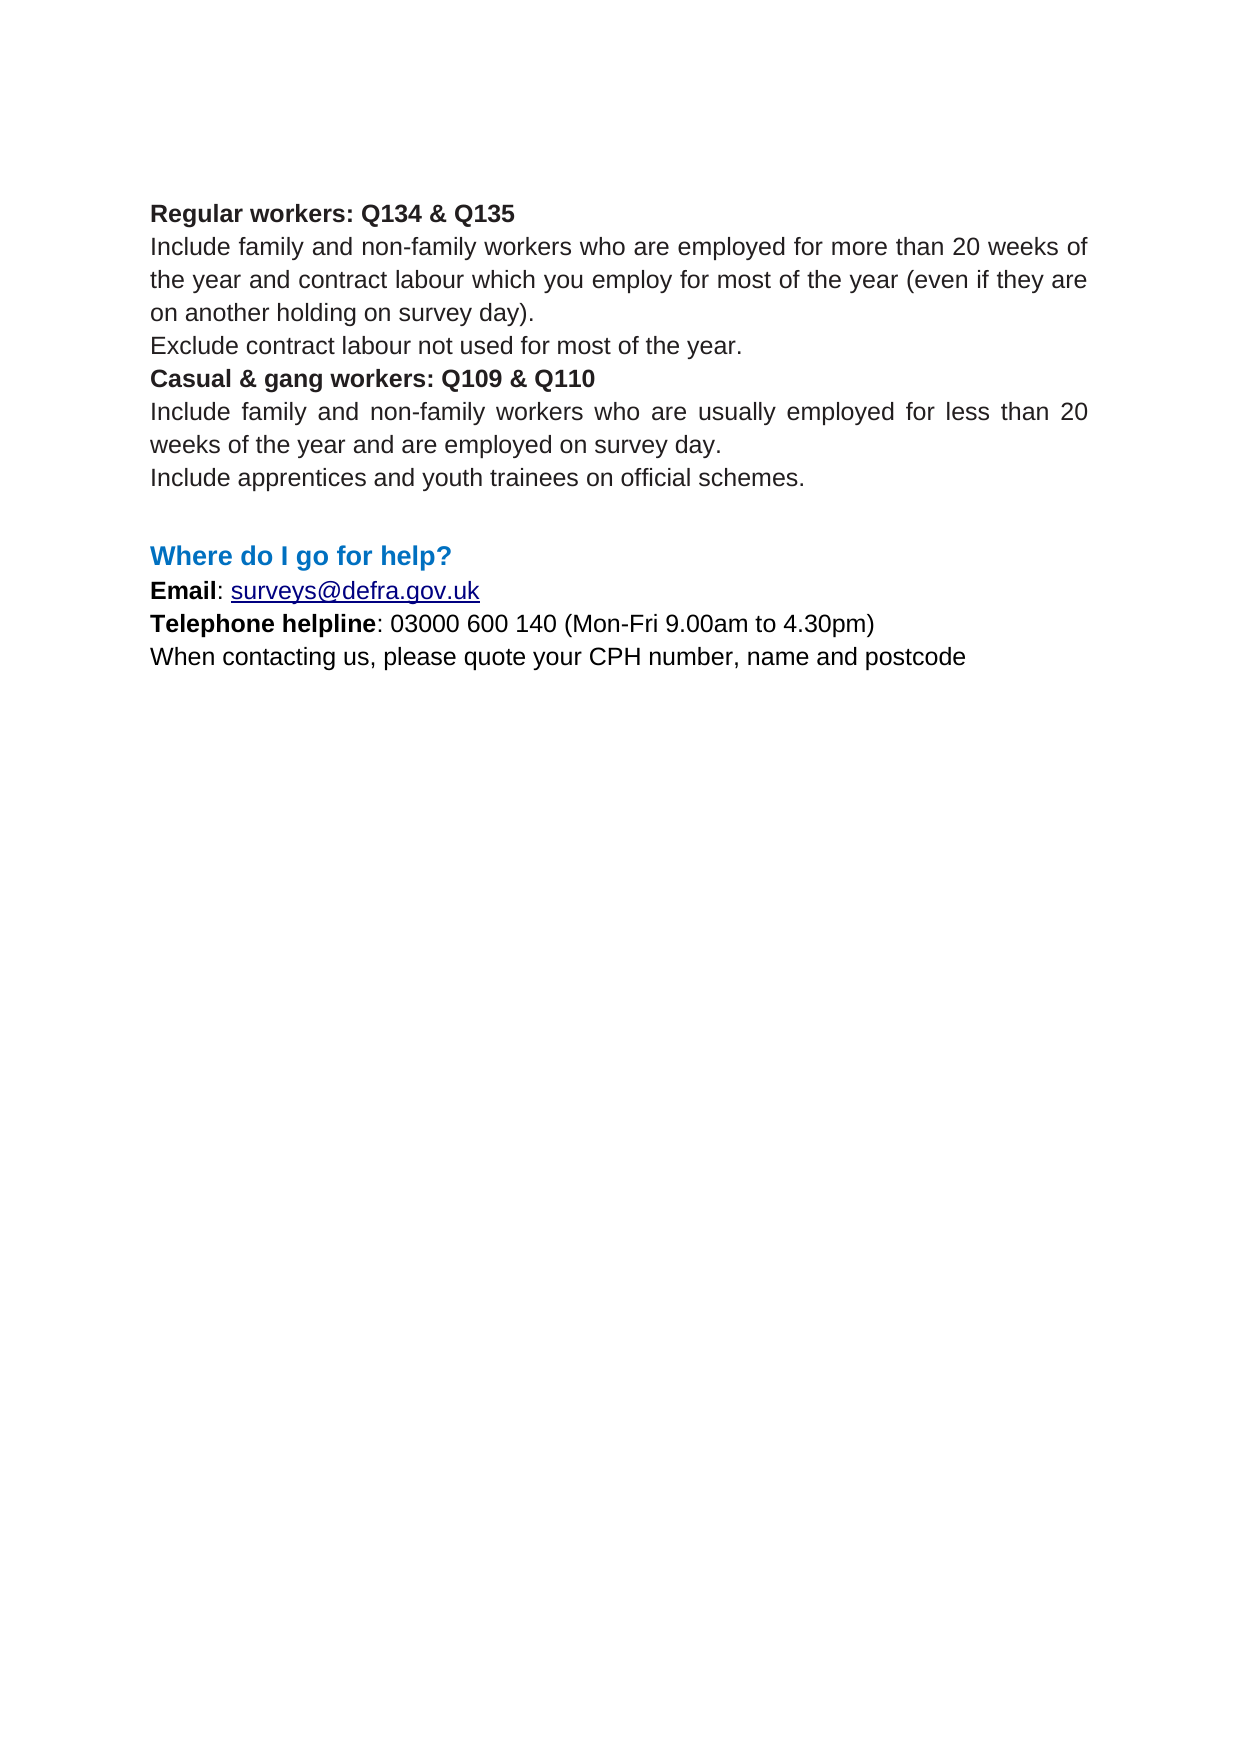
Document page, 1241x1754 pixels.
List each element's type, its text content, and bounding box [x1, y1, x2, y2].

text Casual & gang workers: Q109 & Q110 [150, 364, 1090, 393]
text Exclude contract labour not used for most of the year. [150, 331, 1090, 360]
text Telephone helpline: 03000 600 140 (Mon-Fri 9.00am to 4.30pm) [150, 609, 1090, 638]
text Include apprentices and youth trainees on official schemes. [150, 463, 1090, 492]
subtitle Where do I go for help? [150, 540, 1090, 572]
text Include family and non-family workers who are usually employed for less than 20 weeks of the year and are employed on survey day. [150, 397, 1090, 459]
text Include family and non-family workers who are employed for more than 20 weeks of the year and contract labour which you employ for most of the year (even if they are on another holding on survey day). [150, 232, 1090, 327]
text Regular workers: Q134 & Q135 [150, 199, 1090, 228]
text When contacting us, please quote your CPH number, name and postcode [150, 642, 1090, 671]
text Email: surveys@defra.gov.uk [150, 576, 1090, 605]
